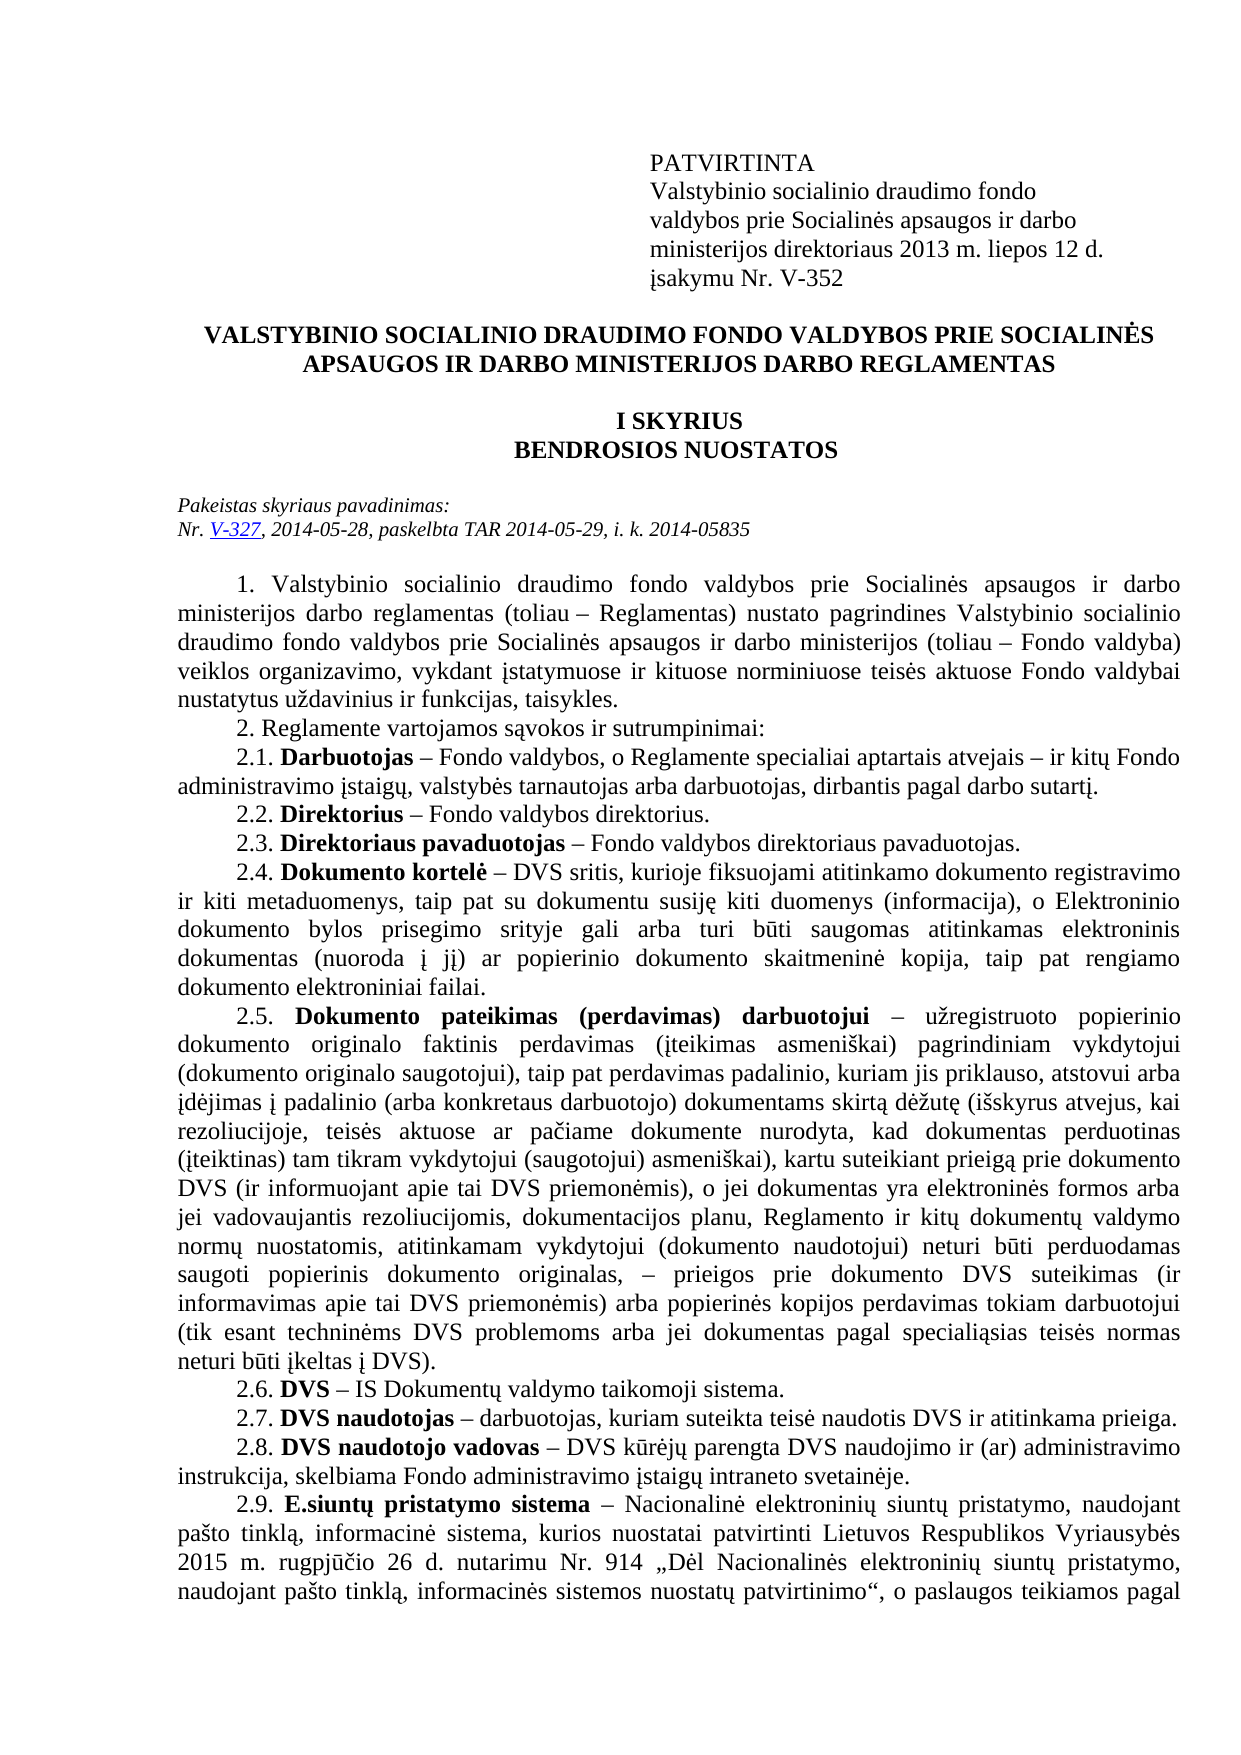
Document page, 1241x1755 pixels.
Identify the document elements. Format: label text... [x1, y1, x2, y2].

text 2. Reglamente vartojamos sąvokos ir sutrumpinimai: [177, 713, 1181, 742]
text 2.3. Direktoriaus pavaduotojas – Fondo valdybos direktoriaus pavaduotojas. [177, 828, 1181, 857]
text ministerijos direktoriaus 2013 m. liepos 12 d. [649, 234, 1181, 263]
text 2.8. DVS naudotojo vadovas – DVS kūrėjų parengta DVS naudojimo ir (ar) administravimo instrukcija, skelbiama Fondo administravimo įstaigų intraneto svetainėje. [177, 1432, 1181, 1489]
text BENDROSIOS NUOSTATOS [177, 435, 1181, 464]
text Valstybinio socialinio draudimo fondo [649, 176, 1181, 205]
text 2.9. E.siuntų pristatymo sistema – Nacionalinė elektroninių siuntų pristatymo, naudojant pašto tinklą, informacinė sistema, kurios nuostatai patvirtinti Lietuvos Respublikos Vyriausybės 2015 m. rugpjūčio 26 d. nutarimu Nr. 914 „Dėl Nacionalinės elektroninių siuntų pristatymo, naudojant pašto tinklą, informacinės sistemos nuostatų patvirtinimo“, o paslaugos teikiamos pagal [177, 1489, 1181, 1604]
text PATVIRTINTA [649, 148, 1181, 176]
text I skyrius [177, 406, 1181, 435]
text Nr. V-327, 2014-05-28, paskelbta TAR 2014-05-29, i. k. 2014-05835 [177, 517, 1181, 541]
text VALSTYBINIO SOCIALINIO DRAUDIMO FONDO VALDYBOS PRIE SOCIALINĖS APSAUGOS IR DARBO MINISTERIJOS DARBO REGLAMENTAS [177, 320, 1181, 378]
text 2.2. Direktorius – Fondo valdybos direktorius. [177, 799, 1181, 828]
text 2.1. Darbuotojas – Fondo valdybos, o Reglamente specialiai aptartais atvejais – ir kitų Fondo administravimo įstaigų, valstybės tarnautojas arba darbuotojas, dirbantis pagal darbo sutartį. [177, 742, 1181, 799]
text valdybos prie Socialinės apsaugos ir darbo [649, 205, 1181, 234]
text Pakeistas skyriaus pavadinimas: [177, 493, 1181, 517]
text 2.7. DVS naudotojas – darbuotojas, kuriam suteikta teisė naudotis DVS ir atitinkama prieiga. [177, 1403, 1181, 1432]
text 2.6. DVS – IS Dokumentų valdymo taikomoji sistema. [177, 1374, 1181, 1403]
text įsakymu Nr. V-352 [649, 263, 1181, 291]
text 2.5. Dokumento pateikimas (perdavimas) darbuotojui – užregistruoto popierinio dokumento originalo faktinis perdavimas (įteikimas asmeniškai) pagrindiniam vykdytojui (dokumento originalo saugotojui), taip pat perdavimas padalinio, kuriam jis priklauso, atstovui arba įdėjimas į padalinio (arba konkretaus darbuotojo) dokumentams skirtą dėžutę (išskyrus atvejus, kai rezoliucijoje, teisės aktuose ar pačiame dokumente nurodyta, kad dokumentas perduotinas (įteiktinas) tam tikram vykdytojui (saugotojui) asmeniškai), kartu suteikiant prieigą prie dokumento DVS (ir informuojant apie tai DVS priemonėmis), o jei dokumentas yra elektroninės formos arba jei vadovaujantis rezoliucijomis, dokumentacijos planu, Reglamento ir kitų dokumentų valdymo normų nuostatomis, atitinkamam vykdytojui (dokumento naudotojui) neturi būti perduodamas saugoti popierinis dokumento originalas, – prieigos prie dokumento DVS suteikimas (ir informavimas apie tai DVS priemonėmis) arba popierinės kopijos perdavimas tokiam darbuotojui (tik esant techninėms DVS problemoms arba jei dokumentas pagal specialiąsias teisės normas neturi būti įkeltas į DVS). [177, 1001, 1181, 1374]
text 2.4. Dokumento kortelė – DVS sritis, kurioje fiksuojami atitinkamo dokumento registravimo ir kiti metaduomenys, taip pat su dokumentu susiję kiti duomenys (informacija), o Elektroninio dokumento bylos prisegimo srityje gali arba turi būti saugomas atitinkamas elektroninis dokumentas (nuoroda į jį) ar popierinio dokumento skaitmeninė kopija, taip pat rengiamo dokumento elektroniniai failai. [177, 857, 1181, 1001]
text 1. Valstybinio socialinio draudimo fondo valdybos prie Socialinės apsaugos ir darbo ministerijos darbo reglamentas (toliau – Reglamentas) nustato pagrindines Valstybinio socialinio draudimo fondo valdybos prie Socialinės apsaugos ir darbo ministerijos (toliau – Fondo valdyba) veiklos organizavimo, vykdant įstatymuose ir kituose norminiuose teisės aktuose Fondo valdybai nustatytus uždavinius ir funkcijas, taisykles. [177, 569, 1181, 713]
